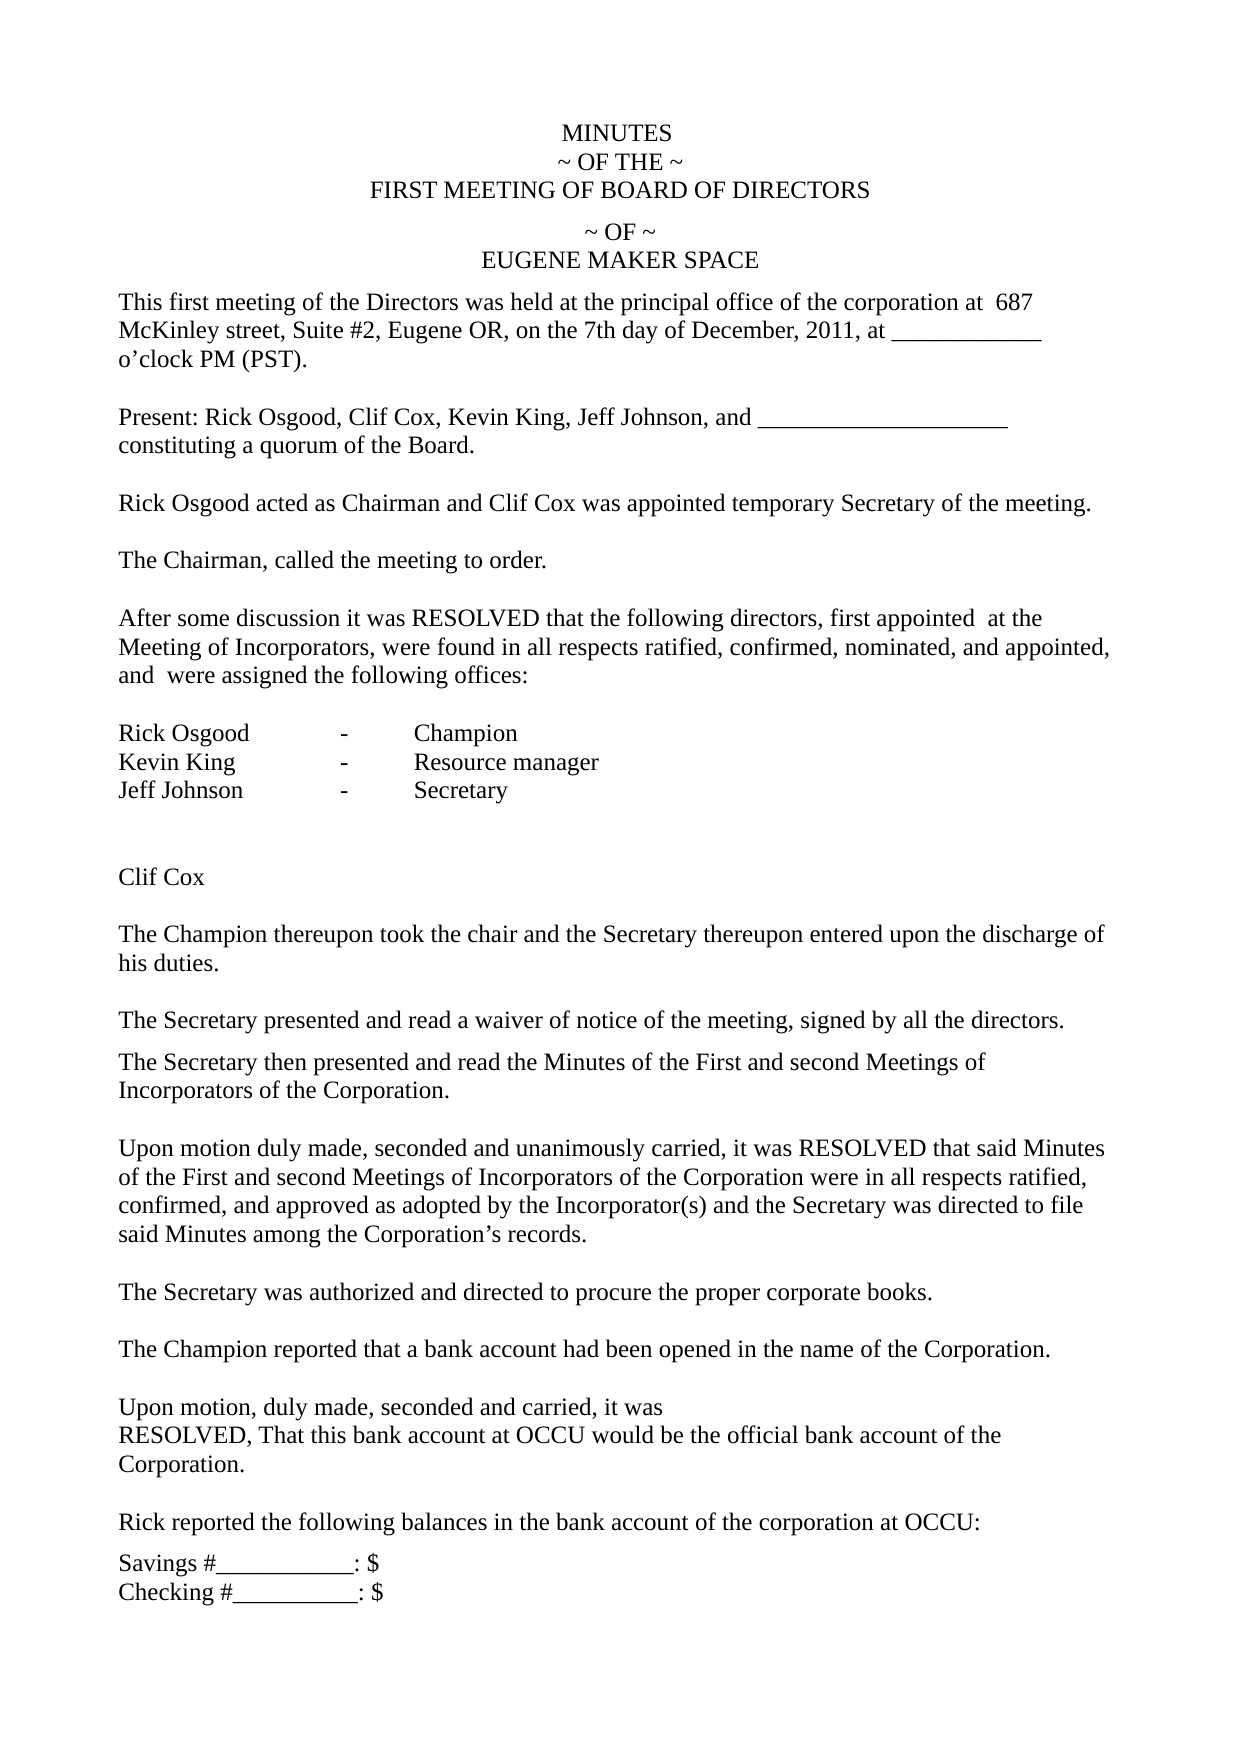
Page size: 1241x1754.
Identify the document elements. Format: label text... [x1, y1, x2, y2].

text Present: Rick Osgood, Clif Cox, Kevin King, Jeff Johnson, and ____________________ [118, 402, 1122, 431]
text FIRST MEETING OF BOARD OF DIRECTORS [118, 176, 1122, 204]
text The Secretary was authorized and directed to procure the proper corporate books. [118, 1277, 1122, 1306]
text The Secretary presented and read a waiver of notice of the meeting, signed by all the directors. [118, 1006, 1122, 1034]
text Rick Osgood acted as Chairman and Clif Cox was appointed temporary Secretary of the meeting. [118, 488, 1122, 517]
text ~ OF ~ EUGENE MAKER SPACE [118, 217, 1122, 274]
text The Secretary then presented and read the Minutes of the First and second Meetings of Incorporators of the Corporation. [118, 1047, 1122, 1104]
text The Champion thereupon took the chair and the Secretary thereupon entered upon the discharge of his duties. [118, 919, 1122, 977]
text Kevin King - Resource manager [118, 747, 1122, 776]
text constituting a quorum of the Board. [118, 431, 1122, 459]
text Rick reported the following balances in the bank account of the corporation at OCCU: [118, 1507, 1122, 1536]
text This first meeting of the Directors was held at the principal office of the corporation at 687 McKinley street, Suite #2, Eugene OR, on the 7th day of December, 2011, at ____________ o’clock PM (PST). [118, 287, 1122, 373]
text The Champion reported that a bank account had been opened in the name of the Corporation. [118, 1334, 1122, 1363]
text Savings #___________: $ Checking #__________: $ [118, 1548, 1122, 1606]
text Jeff Johnson - Secretary [118, 776, 1122, 804]
text After some discussion it was RESOLVED that the following directors, first appointed at the Meeting of Incorporators, were found in all respects ratified, confirmed, nominated, and appointed, and were assigned the following offices: [118, 603, 1122, 689]
text Clif Cox [118, 862, 1122, 891]
text The Chairman, called the meeting to order. [118, 546, 1122, 574]
text MINUTES [118, 118, 1122, 147]
text Upon motion, duly made, seconded and carried, it was RESOLVED, That this bank account at OCCU would be the official bank account of the Corporation. [118, 1392, 1122, 1478]
text Upon motion duly made, seconded and unanimously carried, it was RESOLVED that said Minutes of the First and second Meetings of Incorporators of the Corporation were in all respects ratified, confirmed, and approved as adopted by the Incorporator(s) and the Secretary was directed to file said Minutes among the Corporation’s records. [118, 1133, 1122, 1248]
text Rick Osgood - Champion [118, 718, 1122, 747]
text ~ OF THE ~ [118, 147, 1122, 176]
